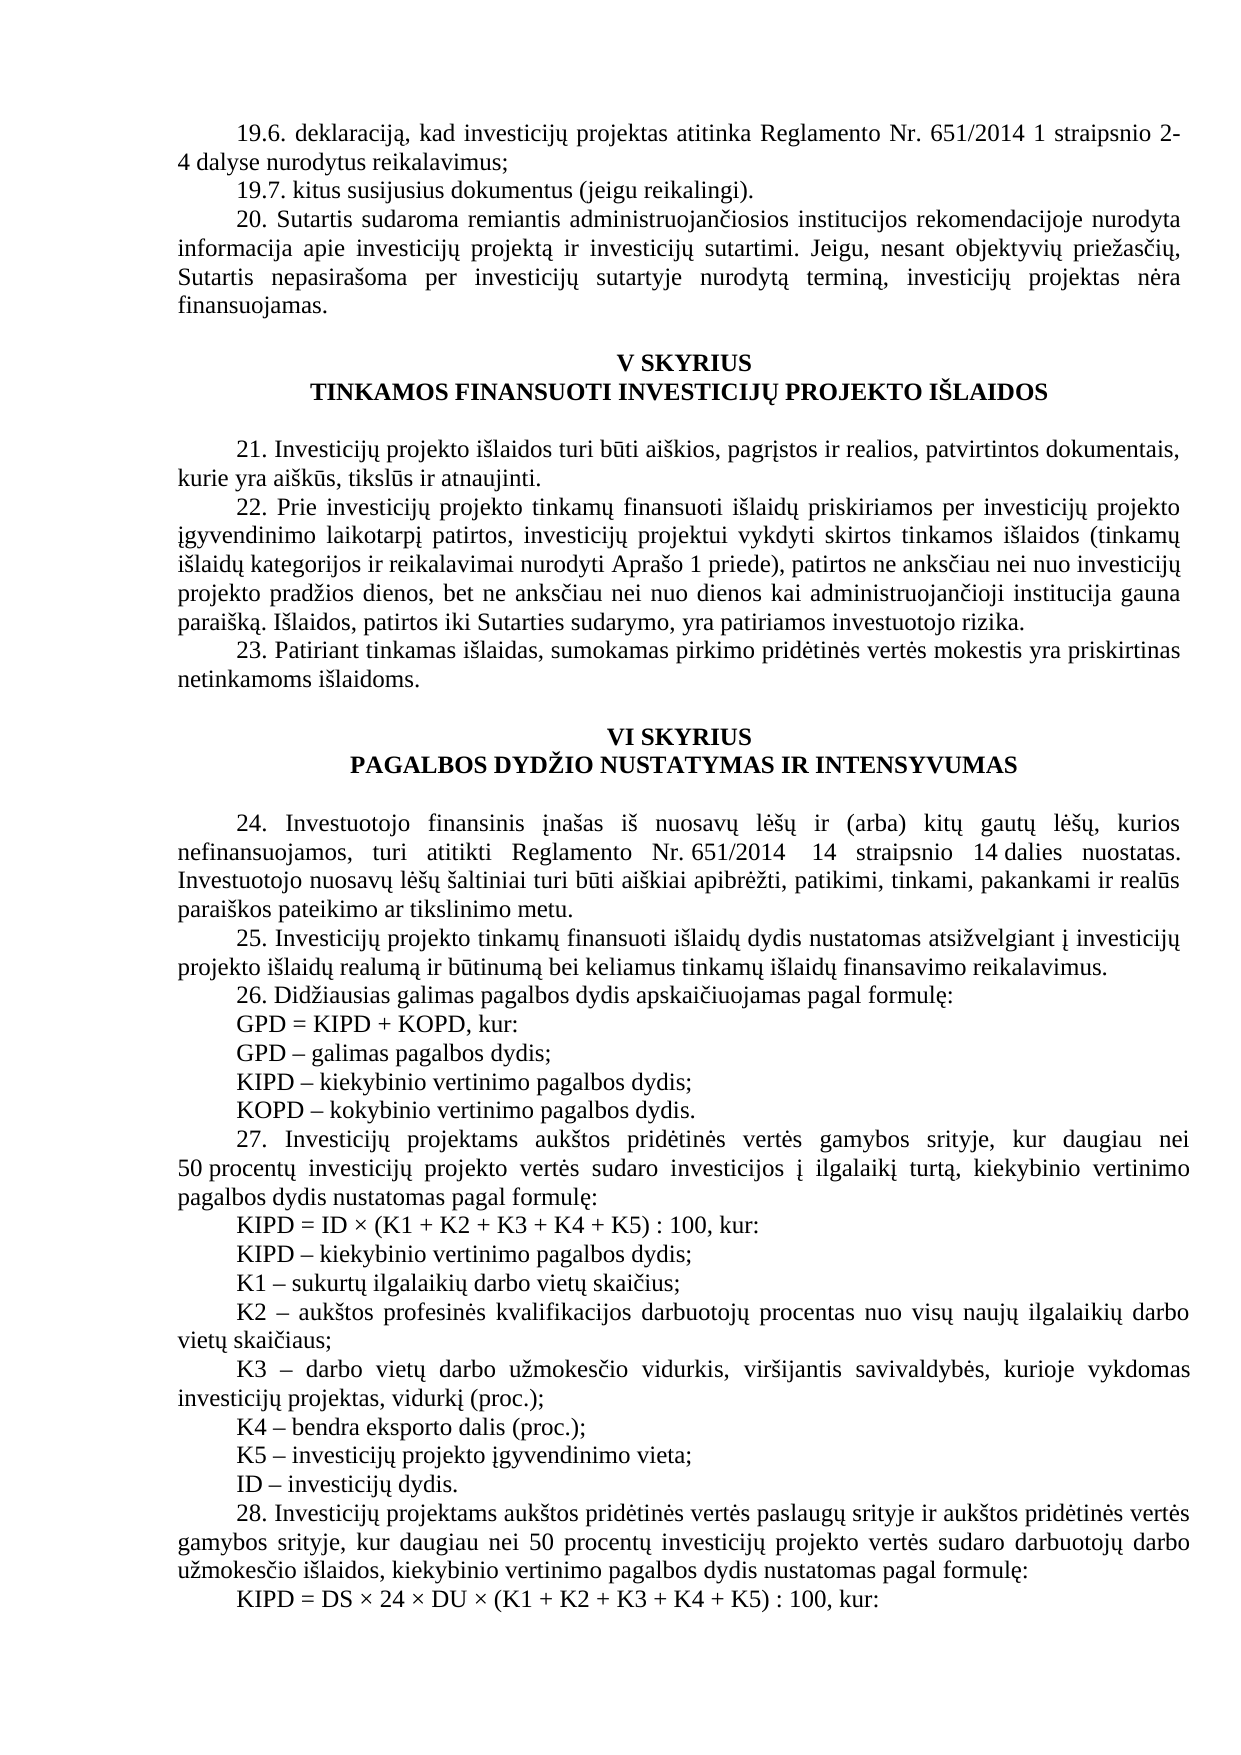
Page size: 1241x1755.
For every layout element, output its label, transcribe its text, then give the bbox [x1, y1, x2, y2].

text K5 – investicijų projekto įgyvendinimo vieta; [177, 1441, 1191, 1469]
text ID – investicijų dydis. [177, 1469, 1191, 1498]
text KIPD – kiekybinio vertinimo pagalbos dydis; [236, 1067, 1191, 1096]
text 27. Investicijų projektams aukštos pridėtinės vertės gamybos srityje, kur daugiau nei 50 procentų investicijų projekto vertės sudaro investicijos į ilgalaikį turtą, kiekybinio vertinimo pagalbos dydis nustatomas pagal formulę: [177, 1124, 1191, 1211]
text K1 – sukurtų ilgalaikių darbo vietų skaičius; [236, 1268, 1191, 1297]
text K4 – bendra eksporto dalis (proc.); [236, 1412, 1191, 1441]
text K2 – aukštos profesinės kvalifikacijos darbuotojų procentas nuo visų naujų ilgalaikių darbo vietų skaičiaus; [177, 1297, 1191, 1354]
text GPD = KIPD + KOPD, kur: [236, 1009, 1191, 1038]
text VI SKYRIUS [177, 722, 1181, 751]
text 19.6. deklaraciją, kad investicijų projektas atitinka Reglamento Nr. 651/2014 1 straipsnio 2-4 dalyse nurodytus reikalavimus; [177, 118, 1181, 176]
text 19.7. kitus susijusius dokumentus (jeigu reikalingi). [177, 176, 1181, 204]
text K3 – darbo vietų darbo užmokesčio vidurkis, viršijantis savivaldybės, kurioje vykdomas investicijų projektas, vidurkį (proc.); [177, 1354, 1191, 1412]
text KOPD – kokybinio vertinimo pagalbos dydis. [177, 1096, 1191, 1124]
text 21. Investicijų projekto išlaidos turi būti aiškios, pagrįstos ir realios, patvirtintos dokumentais, kurie yra aiškūs, tikslūs ir atnaujinti. [177, 434, 1181, 492]
text PAGALBOS DYDŽIO NUSTATYMAS IR INTENSYVUMAS [177, 751, 1191, 779]
text 22. Prie investicijų projekto tinkamų finansuoti išlaidų priskiriamos per investicijų projekto įgyvendinimo laikotarpį patirtos, investicijų projektui vykdyti skirtos tinkamos išlaidos (tinkamų išlaidų kategorijos ir reikalavimai nurodyti Aprašo 1 priede), patirtos ne anksčiau nei nuo investicijų projekto pradžios dienos, bet ne anksčiau nei nuo dienos kai administruojančioji institucija gauna paraišką. Išlaidos, patirtos iki Sutarties sudarymo, yra patiriamos investuotojo rizika. [177, 492, 1181, 636]
text 24. Investuotojo finansinis įnašas iš nuosavų lėšų ir (arba) kitų gautų lėšų, kurios nefinansuojamos, turi atitikti Reglamento Nr. 651/2014 14 straipsnio 14 dalies nuostatas. Investuotojo nuosavų lėšų šaltiniai turi būti aiškiai apibrėžti, patikimi, tinkami, pakankami ir realūs paraiškos pateikimo ar tikslinimo metu. [177, 808, 1181, 923]
text 28. Investicijų projektams aukštos pridėtinės vertės paslaugų srityje ir aukštos pridėtinės vertės gamybos srityje, kur daugiau nei 50 procentų investicijų projekto vertės sudaro darbuotojų darbo užmokesčio išlaidos, kiekybinio vertinimo pagalbos dydis nustatomas pagal formulę: [177, 1498, 1191, 1584]
text 20. Sutartis sudaroma remiantis administruojančiosios institucijos rekomendacijoje nurodyta informacija apie investicijų projektą ir investicijų sutartimi. Jeigu, nesant objektyvių priežasčių, Sutartis nepasirašoma per investicijų sutartyje nurodytą terminą, investicijų projektas nėra finansuojamas. [177, 204, 1181, 319]
text GPD – galimas pagalbos dydis; [236, 1038, 1191, 1067]
text KIPD = ID × (K1 + K2 + K3 + K4 + K5) : 100, kur: [236, 1211, 1191, 1239]
text V SKYRIUS [177, 348, 1191, 377]
text 26. Didžiausias galimas pagalbos dydis apskaičiuojamas pagal formulę: [177, 981, 1191, 1009]
text KIPD – kiekybinio vertinimo pagalbos dydis; [236, 1239, 1191, 1268]
text 23. Patiriant tinkamas išlaidas, sumokamas pirkimo pridėtinės vertės mokestis yra priskirtinas netinkamoms išlaidoms. [177, 636, 1181, 693]
text 25. Investicijų projekto tinkamų finansuoti išlaidų dydis nustatomas atsižvelgiant į investicijų projekto išlaidų realumą ir būtinumą bei keliamus tinkamų išlaidų finansavimo reikalavimus. [177, 923, 1181, 981]
text KIPD = DS × 24 × DU × (K1 + K2 + K3 + K4 + K5) : 100, kur: [236, 1584, 1191, 1613]
text TINKAMOS FINANSUOTI INVESTICIJŲ PROJEKTO IŠLAIDOS [177, 377, 1181, 406]
